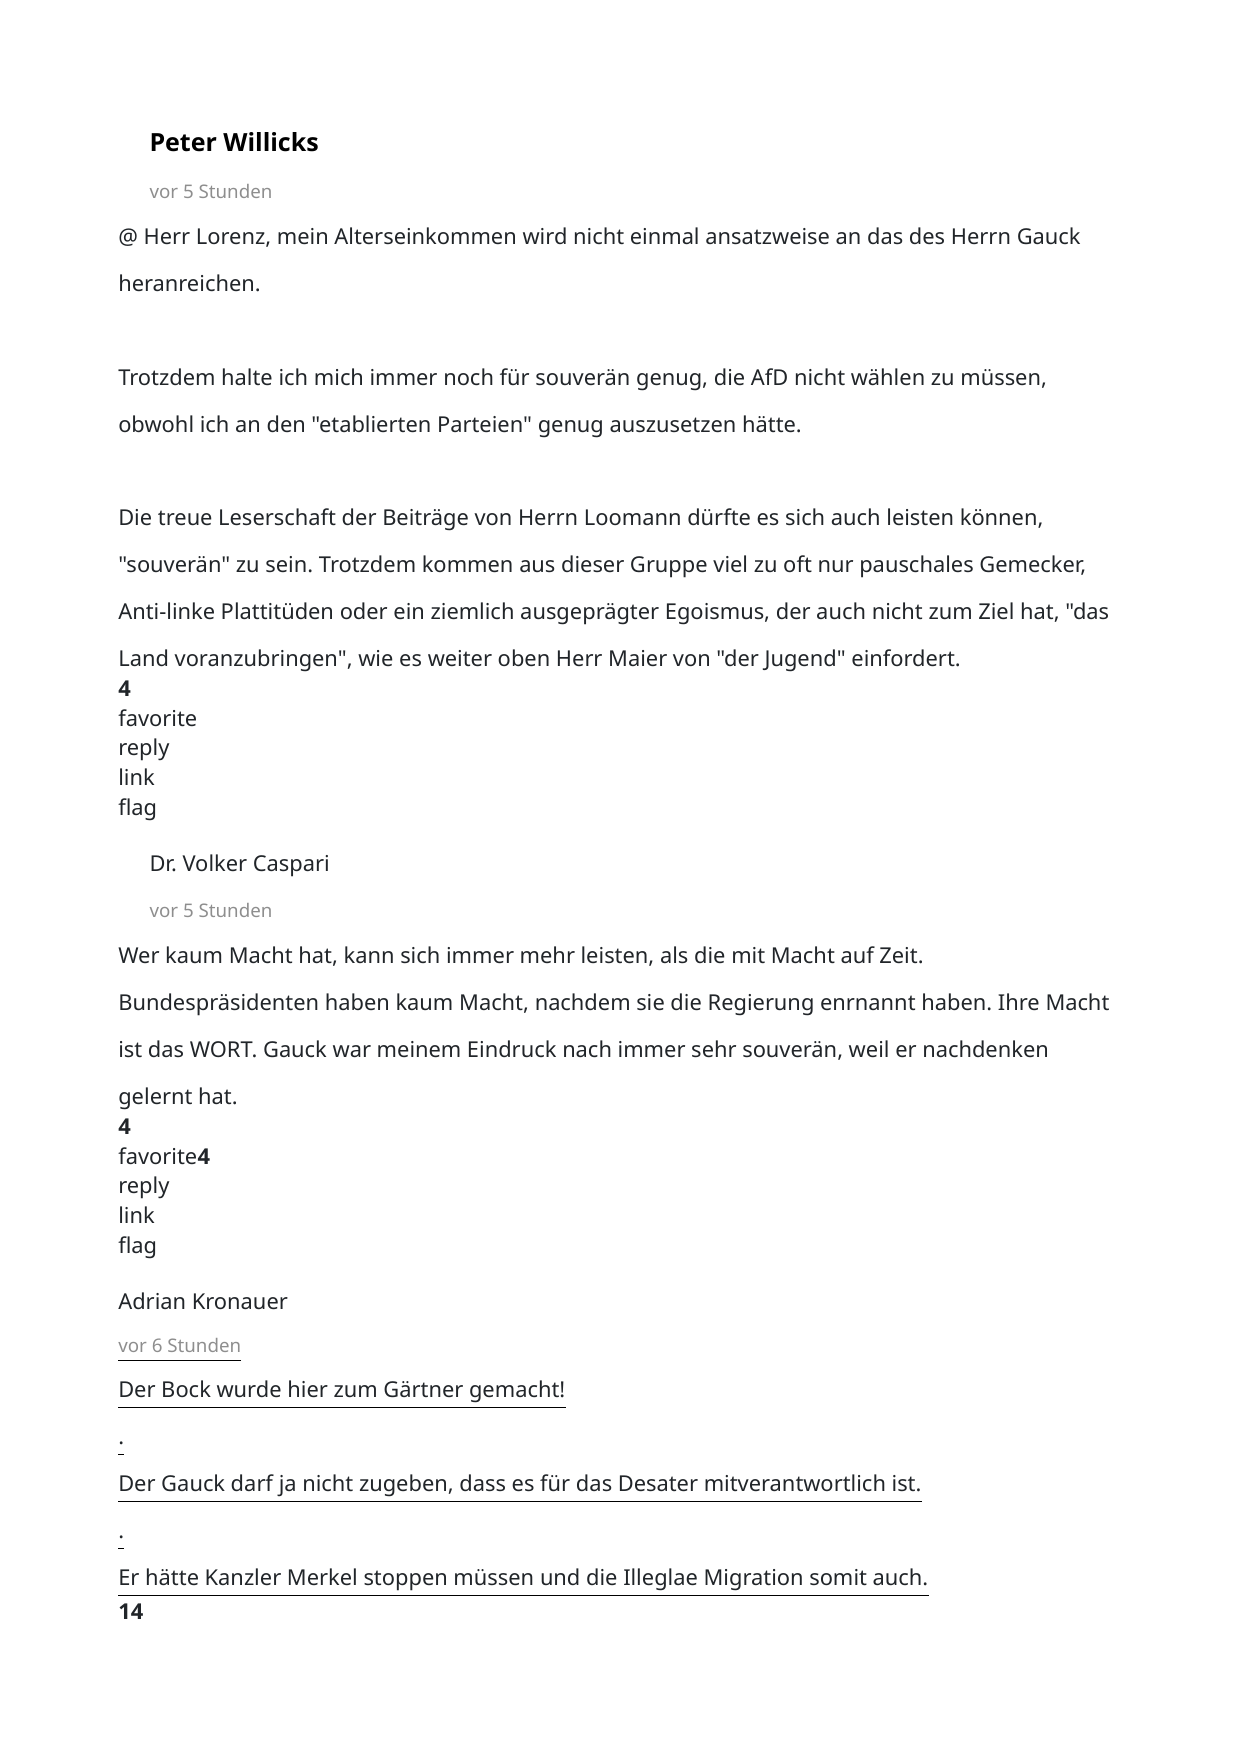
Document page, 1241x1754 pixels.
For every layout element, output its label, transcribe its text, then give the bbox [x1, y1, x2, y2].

text flag [118, 792, 1122, 822]
text Peter Willicks [149, 118, 1114, 159]
text Wer kaum Macht hat, kann sich immer mehr leisten, als die mit Macht auf Zeit. Bundespräsidenten haben kaum Macht, nachdem sie die Regierung enrnannt haben. Ihre Macht ist das WORT. Gauck war meinem Eindruck nach immer sehr souverän, weil er nachdenken gelernt hat. [118, 923, 1122, 1111]
text @ Herr Lorenz, mein Alterseinkommen wird nicht einmal ansatzweise an das des Herrn Gauck heranreichen. Trotzdem halte ich mich immer noch für souverän genug, die AfD nicht wählen zu müssen, obwohl ich an den "etablierten Parteien" genug auszusetzen hätte. Die treue Leserschaft der Beiträge von Herrn Loomann dürfte es sich auch leisten können, "souverän" zu sein. Trotzdem kommen aus dieser Gruppe viel zu oft nur pauschales Gemecker, Anti-linke Plattitüden oder ein ziemlich ausgeprägter Egoismus, der auch nicht zum Ziel hat, "das Land voranzubringen", wie es weiter oben Herr Maier von "der Jugend" einfordert. [118, 204, 1122, 673]
text Adrian Kronauer [118, 1275, 1114, 1316]
text vor 6 Stunden [118, 1332, 1122, 1361]
text link [118, 762, 1122, 792]
text favorite [118, 703, 1122, 732]
text vor 5 Stunden [149, 894, 1122, 923]
text Der Bock wurde hier zum Gärtner gemacht! . Der Gauck darf ja nicht zugeben, dass es für das Desater mitverantwortlich ist. . Er hätte Kanzler Merkel stoppen müssen und die Illeglae Migration somit auch. [118, 1361, 1122, 1596]
text link [118, 1200, 1122, 1230]
text reply [118, 1170, 1122, 1200]
text 4 [118, 673, 1122, 703]
text vor 5 Stunden [149, 174, 1122, 204]
text reply [118, 732, 1122, 762]
text flag [118, 1230, 1122, 1260]
text Dr. Volker Caspari [149, 837, 1114, 878]
text favorite4 [118, 1141, 1122, 1170]
text 4 [118, 1111, 1122, 1141]
text 14 [118, 1596, 1122, 1626]
